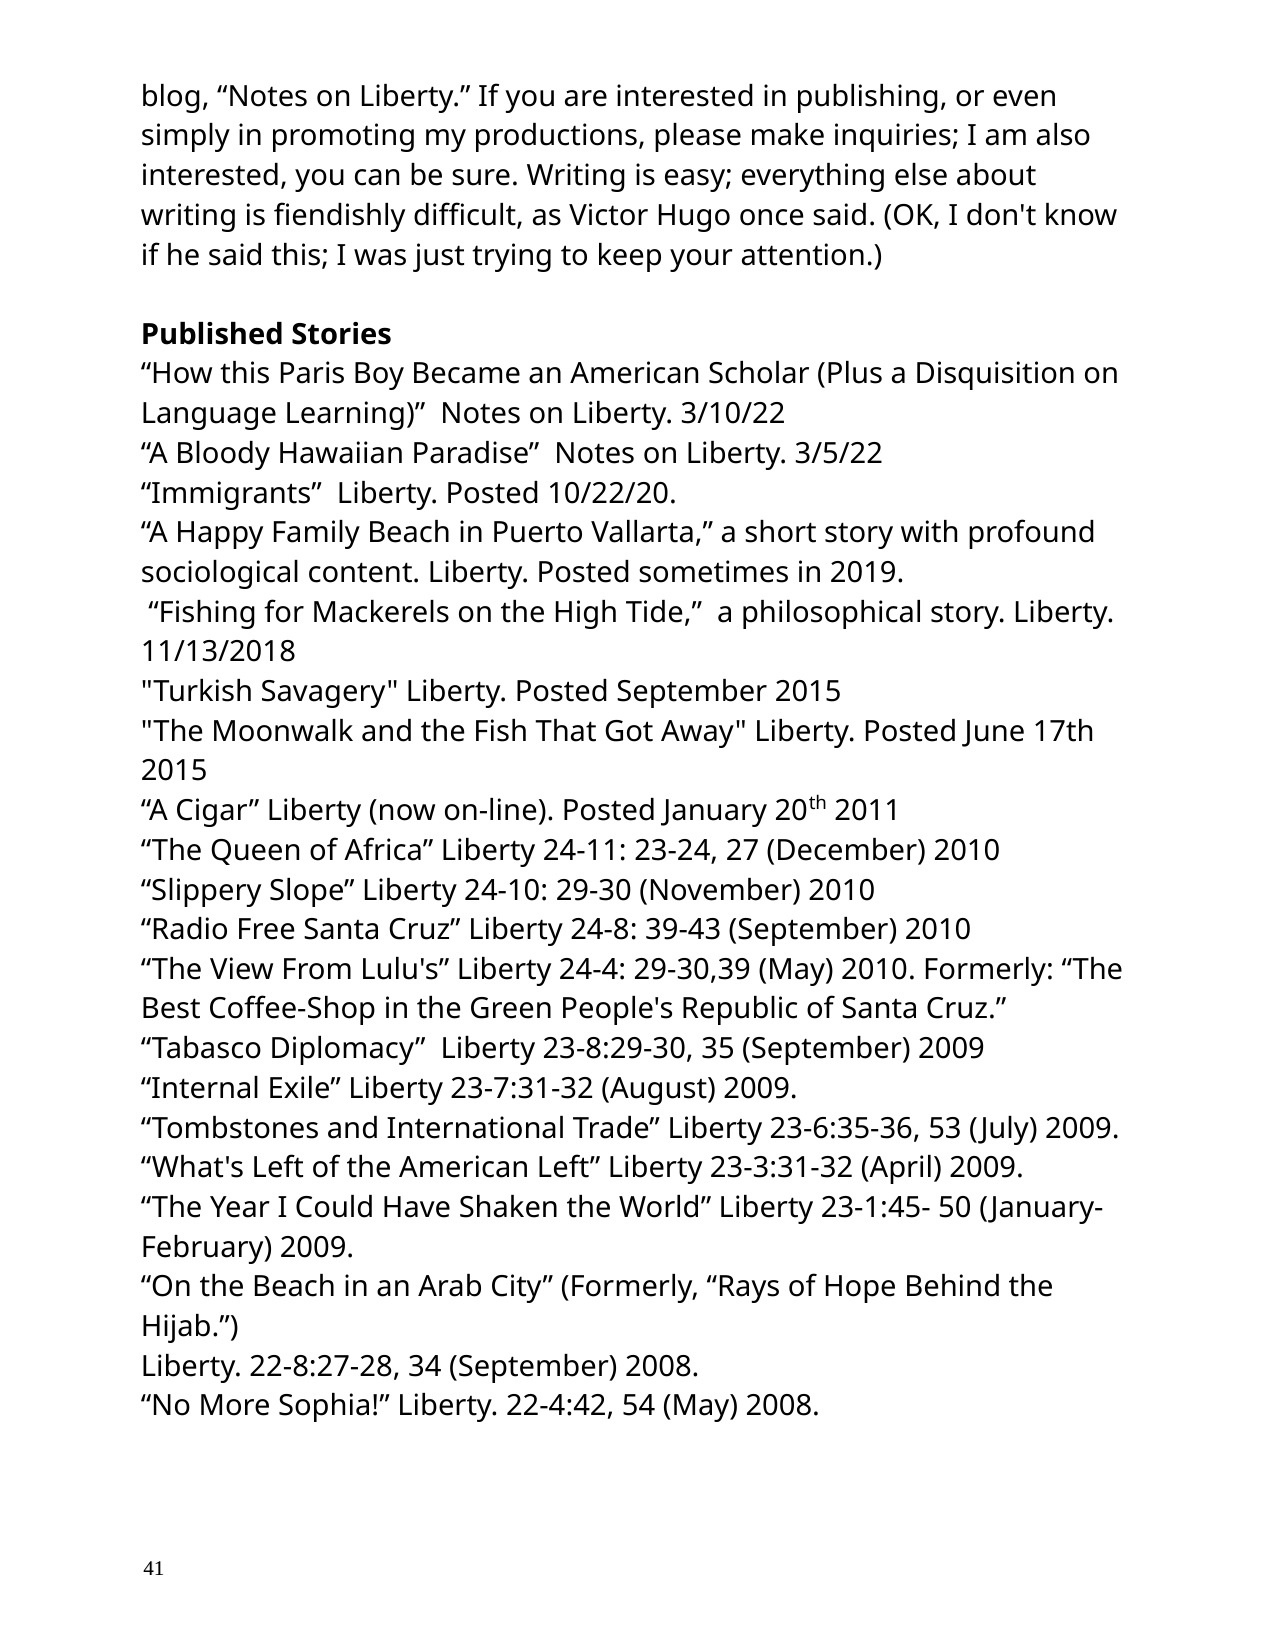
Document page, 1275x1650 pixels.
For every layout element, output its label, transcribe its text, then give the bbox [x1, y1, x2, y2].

text “The Year I Could Have Shaken the World” Liberty 23-1:45- 50 (January-February) 2009. [141, 1186, 1125, 1266]
text blog, “Notes on Liberty.” If you are interested in publishing, or even simply in promoting my productions, please make inquiries; I am also interested, you can be sure. Writing is easy; everything else about writing is fiendishly difficult, as Victor Hugo once said. (OK, I don't know if he said this; I was just trying to keep your attention.) [141, 75, 1125, 273]
text “A Happy Family Beach in Puerto Vallarta,” a short story with profound sociological content. Liberty. Posted sometimes in 2019. [141, 512, 1125, 591]
text “Tombstones and International Trade” Liberty 23-6:35-36, 53 (July) 2009. [141, 1107, 1125, 1147]
text "The Moonwalk and the Fish That Got Away" Liberty. Posted June 17th 2015 [141, 710, 1125, 789]
text “Slippery Slope” Liberty 24-10: 29-30 (November) 2010 [141, 869, 1125, 908]
text “How this Paris Boy Became an American Scholar (Plus a Disquisition on Language Learning)” Notes on Liberty. 3/10/22 [141, 353, 1125, 432]
text “Immigrants” Liberty. Posted 10/22/20. [141, 472, 1125, 512]
text “On the Beach in an Arab City” (Formerly, “Rays of Hope Behind the Hijab.”) [141, 1266, 1125, 1345]
text Published Stories [141, 313, 1125, 353]
text “Tabasco Diplomacy” Liberty 23-8:29-30, 35 (September) 2009 [141, 1027, 1125, 1067]
text Liberty. 22-8:27-28, 34 (September) 2008. [141, 1345, 1125, 1385]
text “The View From Lulu's” Liberty 24-4: 29-30,39 (May) 2010. Formerly: “The Best Coffee-Shop in the Green People's Republic of Santa Cruz.” [141, 948, 1125, 1027]
text “What's Left of the American Left” Liberty 23-3:31-32 (April) 2009. [141, 1147, 1125, 1186]
text “No More Sophia!” Liberty. 22-4:42, 54 (May) 2008. [141, 1385, 1125, 1424]
text “Radio Free Santa Cruz” Liberty 24-8: 39-43 (September) 2010 [141, 908, 1125, 948]
text "Turkish Savagery" Liberty. Posted September 2015 [141, 670, 1125, 710]
text “The Queen of Africa” Liberty 24-11: 23-24, 27 (December) 2010 [141, 829, 1125, 869]
text “A Cigar” Liberty (now on-line). Posted January 20th 2011 [141, 789, 1125, 829]
text “Fishing for Mackerels on the High Tide,” a philosophical story. Liberty. 11/13/2018 [141, 591, 1125, 670]
text “Internal Exile” Liberty 23-7:31-32 (August) 2009. [141, 1067, 1125, 1107]
text “A Bloody Hawaiian Paradise” Notes on Liberty. 3/5/22 [141, 432, 1125, 472]
